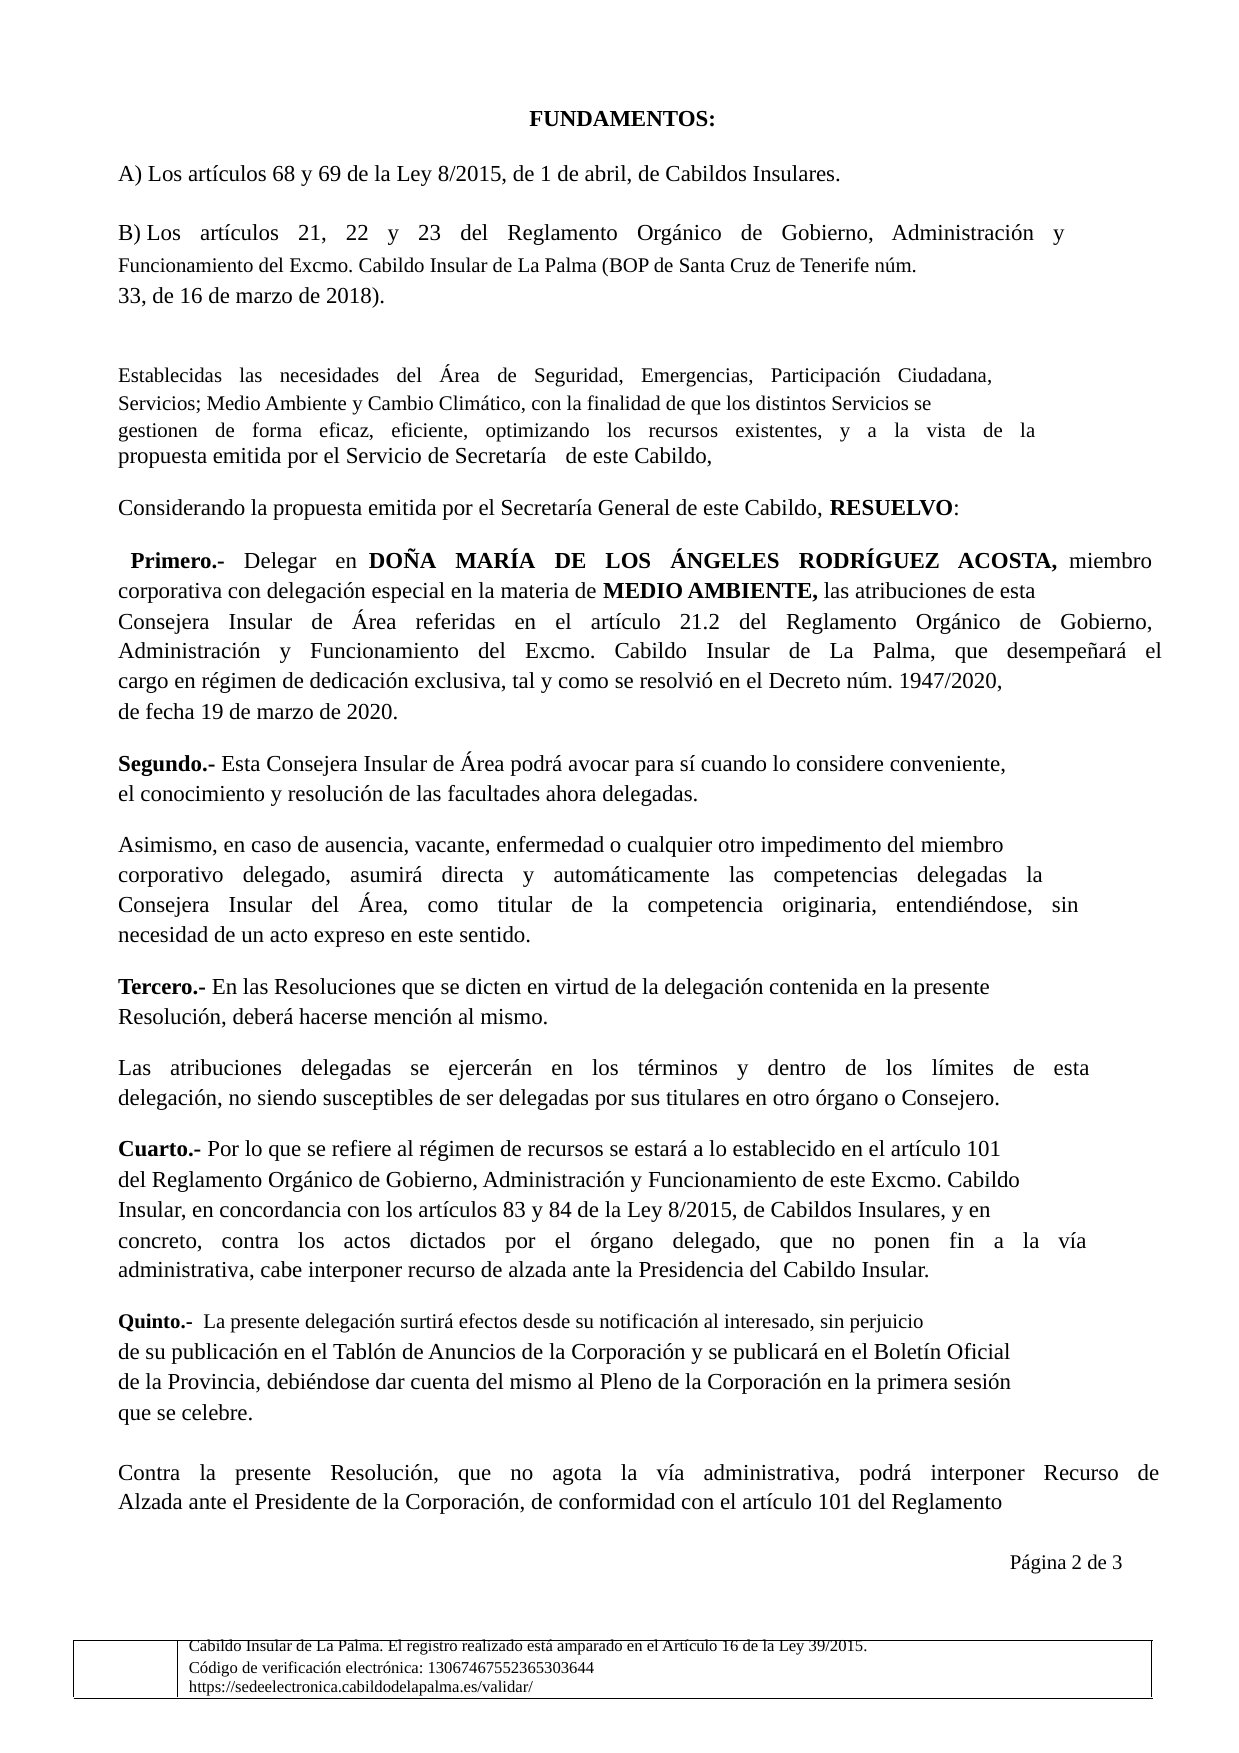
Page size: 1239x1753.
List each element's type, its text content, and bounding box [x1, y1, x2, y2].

text Cabildo Insular de La Palma. El registro realizado está amparado en el Artículo 16 de la Ley 39/2015. [189, 1622, 1225, 1659]
text Considerando la propuesta emitida por el Secretaría General de este Cabildo, RESUELVO: [118, 491, 1225, 522]
text Asimismo, en caso de ausencia, vacante, enfermedad o cualquier otro impedimento del miembro [118, 829, 1225, 859]
text necesidad de un acto expreso en este sentido. [118, 918, 1225, 949]
text de su publicación en el Tablón de Anuncios de la Corporación y se publicará en el Boletín Oficial [118, 1335, 1225, 1365]
text del Reglamento Orgánico de Gobierno, Administración y Funcionamiento de este Excmo. Cabildo [118, 1163, 1225, 1193]
text Establecidas las necesidades del Área de Seguridad, Emergencias, Participación Ciudadana, [118, 354, 1225, 390]
text de la Provincia, debiéndose dar cuenta del mismo al Pleno de la Corporación en la primera sesión [118, 1365, 1225, 1396]
text corporativo delegado, asumirá directa y automáticamente las competencias delegadas la [118, 859, 1225, 888]
text administrativa, cabe interponer recurso de alzada ante la Presidencia del Cabildo Insular. [118, 1254, 1225, 1283]
text Cuarto.- Por lo que se refiere al régimen de recursos se estará a lo establecido en el artículo 101 [118, 1133, 1225, 1163]
text Quinto.- La presente delegación surtirá efectos desde su notificación al interesado, sin perjuicio [118, 1306, 1225, 1335]
text FUNDAMENTOS: [529, 92, 1225, 134]
text Servicios; Medio Ambiente y Cambio Climático, con la finalidad de que los distintos Servicios se [118, 390, 1225, 416]
text [1152, 1659, 1225, 1677]
text cargo en régimen de dedicación exclusiva, tal y como se resolvió en el Decreto núm. 1947/2020, [118, 664, 1225, 695]
text Código de verificación electrónica: 13067467552365303644 [189, 1659, 1151, 1677]
text Administración y Funcionamiento del Excmo. Cabildo Insular de La Palma, que desempeñará el [118, 635, 1225, 664]
text corporativa con delegación especial en la materia de MEDIO AMBIENTE, las atribuciones de esta [118, 574, 1225, 605]
text Funcionamiento del Excmo. Cabildo Insular de La Palma (BOP de Santa Cruz de Tenerife núm. [118, 248, 1225, 279]
text 33, de 16 de marzo de 2018). [118, 279, 1225, 309]
text concreto, contra los actos dictados por el órgano delegado, que no ponen fin a la vía [118, 1224, 1225, 1254]
text Resolución, deberá hacerse mención al mismo. [118, 1000, 1225, 1031]
text Contra la presente Resolución, que no agota la vía administrativa, podrá interponer Recurso de [118, 1448, 1225, 1489]
text Consejera Insular de Área referidas en el artículo 21.2 del Reglamento Orgánico de Gobierno, [118, 605, 1225, 635]
text Insular, en concordancia con los artículos 83 y 84 de la Ley 8/2015, de Cabildos Insulares, y en [118, 1193, 1225, 1224]
text propuesta emitida por el Servicio de Secretaría de este Cabildo, [118, 442, 1225, 469]
text de fecha 19 de marzo de 2020. [118, 695, 1225, 726]
text Las atribuciones delegadas se ejercerán en los términos y dentro de los límites de esta [118, 1053, 1225, 1081]
text el conocimiento y resolución de las facultades ahora delegadas. [118, 777, 1225, 807]
text que se celebre. [118, 1396, 1225, 1426]
text https://sedeelectronica.cabildodelapalma.es/validar/ [189, 1677, 1151, 1697]
text A) Los artículos 68 y 69 de la Ley 8/2015, de 1 de abril, de Cabildos Insulares. [118, 157, 1225, 187]
text Consejera Insular del Área, como titular de la competencia originaria, entendiéndose, sin [118, 888, 1225, 918]
text B) Los artículos 21, 22 y 23 del Reglamento Orgánico de Gobierno, Administración y [118, 209, 1225, 248]
text [1152, 1677, 1225, 1697]
text Primero.- Delegar en DOÑA MARÍA DE LOS ÁNGELES RODRÍGUEZ ACOSTA, miembro [130, 544, 1225, 574]
text Alzada ante el Presidente de la Corporación, de conformidad con el artículo 101 del Reglamento [118, 1489, 1225, 1515]
text delegación, no siendo susceptibles de ser delegadas por sus titulares en otro órgano o Consejero. [118, 1081, 1225, 1111]
text gestionen de forma eficaz, eficiente, optimizando los recursos existentes, y a la vista de la [118, 416, 1225, 442]
text Segundo.- Esta Consejera Insular de Área podrá avocar para sí cuando lo considere conveniente, [118, 748, 1225, 777]
text Tercero.- En las Resoluciones que se dicten en virtud de la delegación contenida en la presente [118, 971, 1225, 1000]
text Página 2 de 3 [1009, 1537, 1225, 1577]
